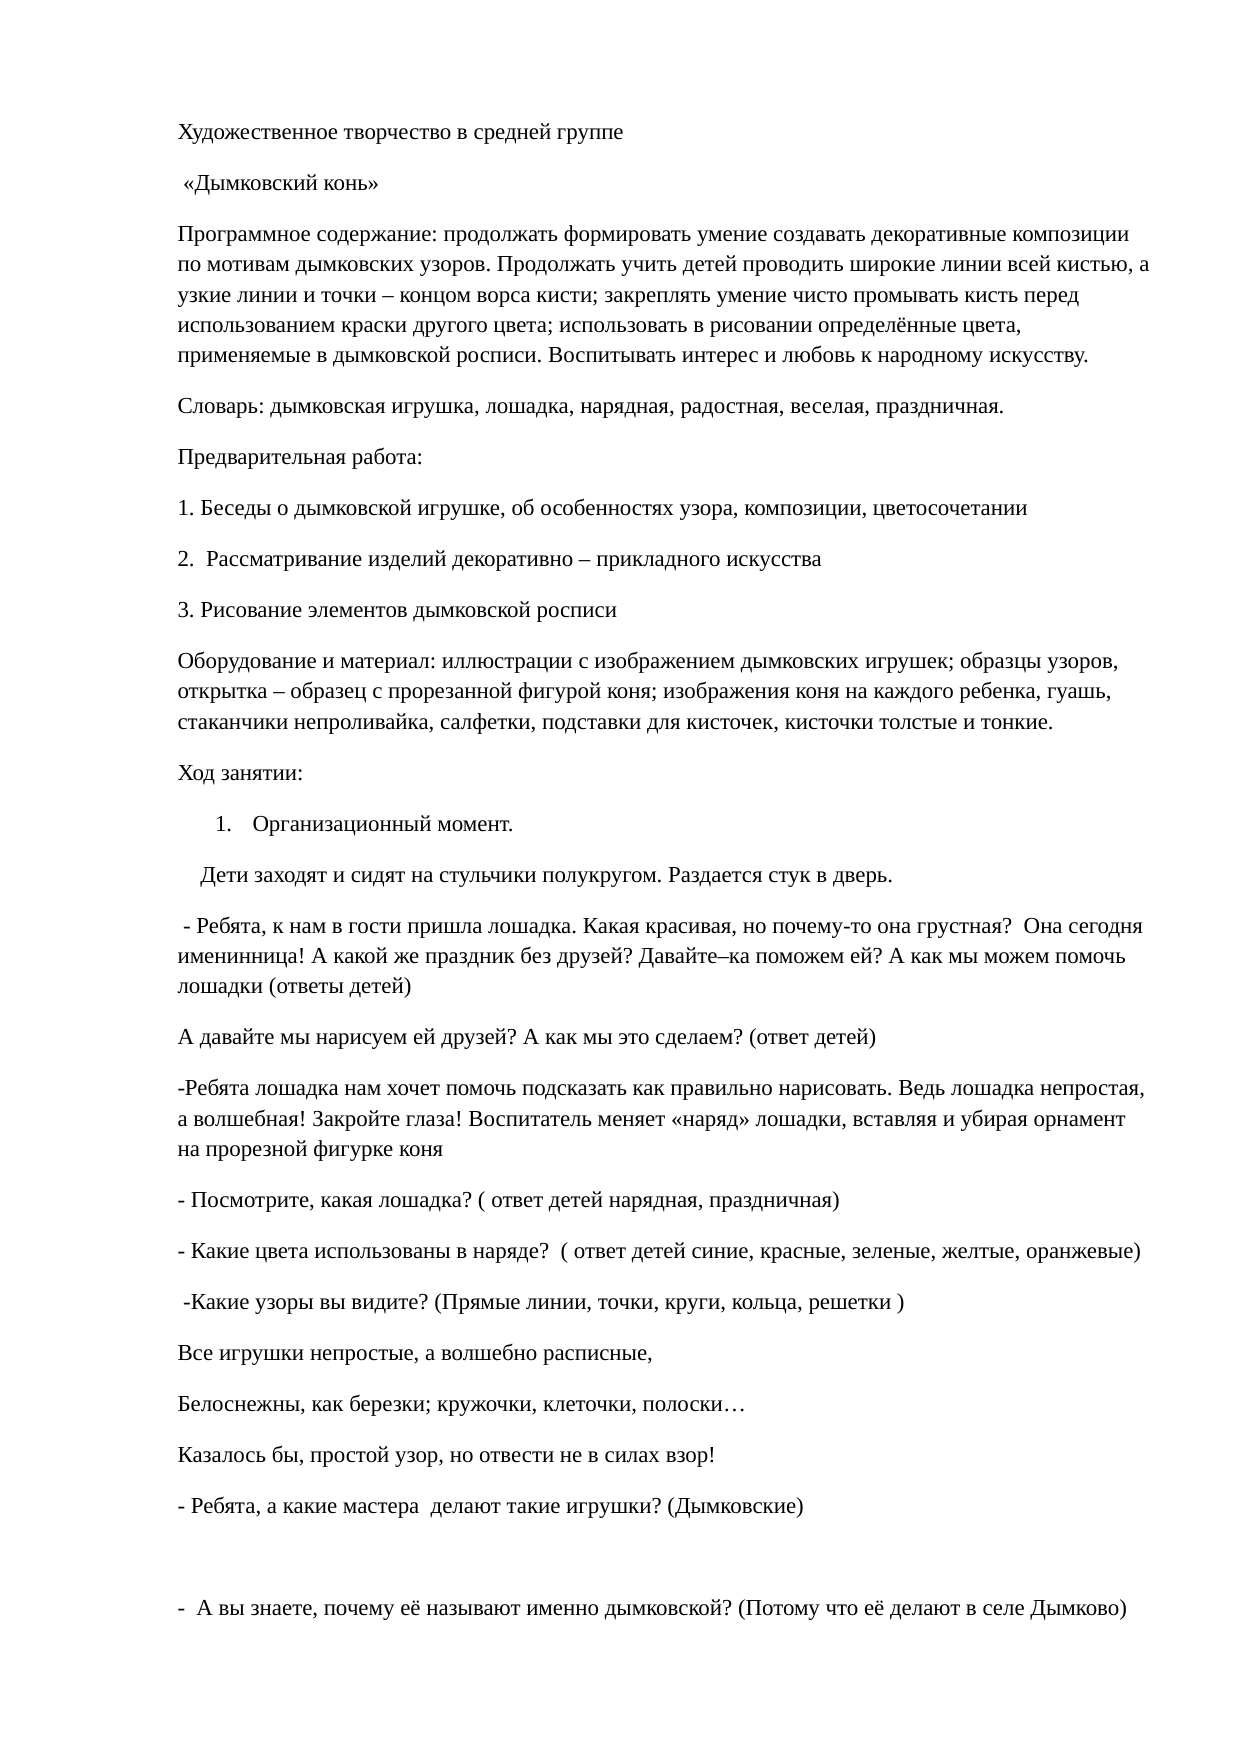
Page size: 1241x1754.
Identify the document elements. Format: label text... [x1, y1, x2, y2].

text Казалось бы, простой узор, но отвести не в силах взор! [177, 1441, 1152, 1467]
text Предварительная работа: [177, 443, 1152, 469]
text «Дымковский конь» [177, 169, 1152, 196]
text 1. Беседы о дымковской игрушке, об особенностях узора, композиции, цветосочетании [177, 494, 1152, 521]
text -Какие узоры вы видите? (Прямые линии, точки, круги, кольца, решетки ) [177, 1288, 1152, 1314]
text - А вы знаете, почему её называют именно дымковской? (Потому что её делают в селе Дымково) [177, 1594, 1152, 1621]
text Все игрушки непростые, а волшебно расписные, [177, 1339, 1152, 1365]
text 2. Рассматривание изделий декоративно – прикладного искусства [177, 545, 1152, 572]
text Дети заходят и сидят на стульчики полукругом. Раздается стук в дверь. [177, 861, 1152, 887]
text - Ребята, к нам в гости пришла лошадка. Какая красивая, но почему-то она грустная? Она сегодня именинница! А какой же праздник без друзей? Давайте–ка поможем ей? А как мы можем помочь лошадки (ответы детей) [177, 912, 1152, 999]
text Оборудование и материал: иллюстрации с изображением дымковских игрушек; образцы узоров, открытка – образец с прорезанной фигурой коня; изображения коня на каждого ребенка, гуашь, стаканчики непроливайка, салфетки, подставки для кисточек, кисточки толстые и тонкие. [177, 647, 1152, 734]
text Художественное творчество в средней группе [177, 118, 1152, 144]
text Белоснежны, как березки; кружочки, клеточки, полоски… [177, 1390, 1152, 1416]
text Программное содержание: продолжать формировать умение создавать декоративные композиции по мотивам дымковских узоров. Продолжать учить детей проводить широкие линии всей кистью, а узкие линии и точки – концом ворса кисти; закреплять умение чисто промывать кисть перед использованием краски другого цвета; использовать в рисовании определённые цвета, применяемые в дымковской росписи. Воспитывать интерес и любовь к народному искусству. [177, 220, 1152, 367]
text А давайте мы нарисуем ей друзей? А как мы это сделаем? (ответ детей) [177, 1023, 1152, 1050]
text - Какие цвета использованы в наряде? ( ответ детей синие, красные, зеленые, желтые, оранжевые) [177, 1237, 1152, 1263]
text - Ребята, а какие мастера делают такие игрушки? (Дымковские) [177, 1492, 1152, 1518]
text - Посмотрите, какая лошадка? ( ответ детей нарядная, праздничная) [177, 1186, 1152, 1212]
text Словарь: дымковская игрушка, лошадка, нарядная, радостная, веселая, праздничная. [177, 392, 1152, 418]
text Ход занятии: [177, 759, 1152, 785]
text -Ребята лошадка нам хочет помочь подсказать как правильно нарисовать. Ведь лошадка непростая, а волшебная! Закройте глаза! Воспитатель меняет «наряд» лошадки, вставляя и убирая орнамент на прорезной фигурке коня [177, 1074, 1152, 1161]
list Организационный момент. [215, 810, 1152, 836]
text 3. Рисование элементов дымковской росписи [177, 596, 1152, 623]
